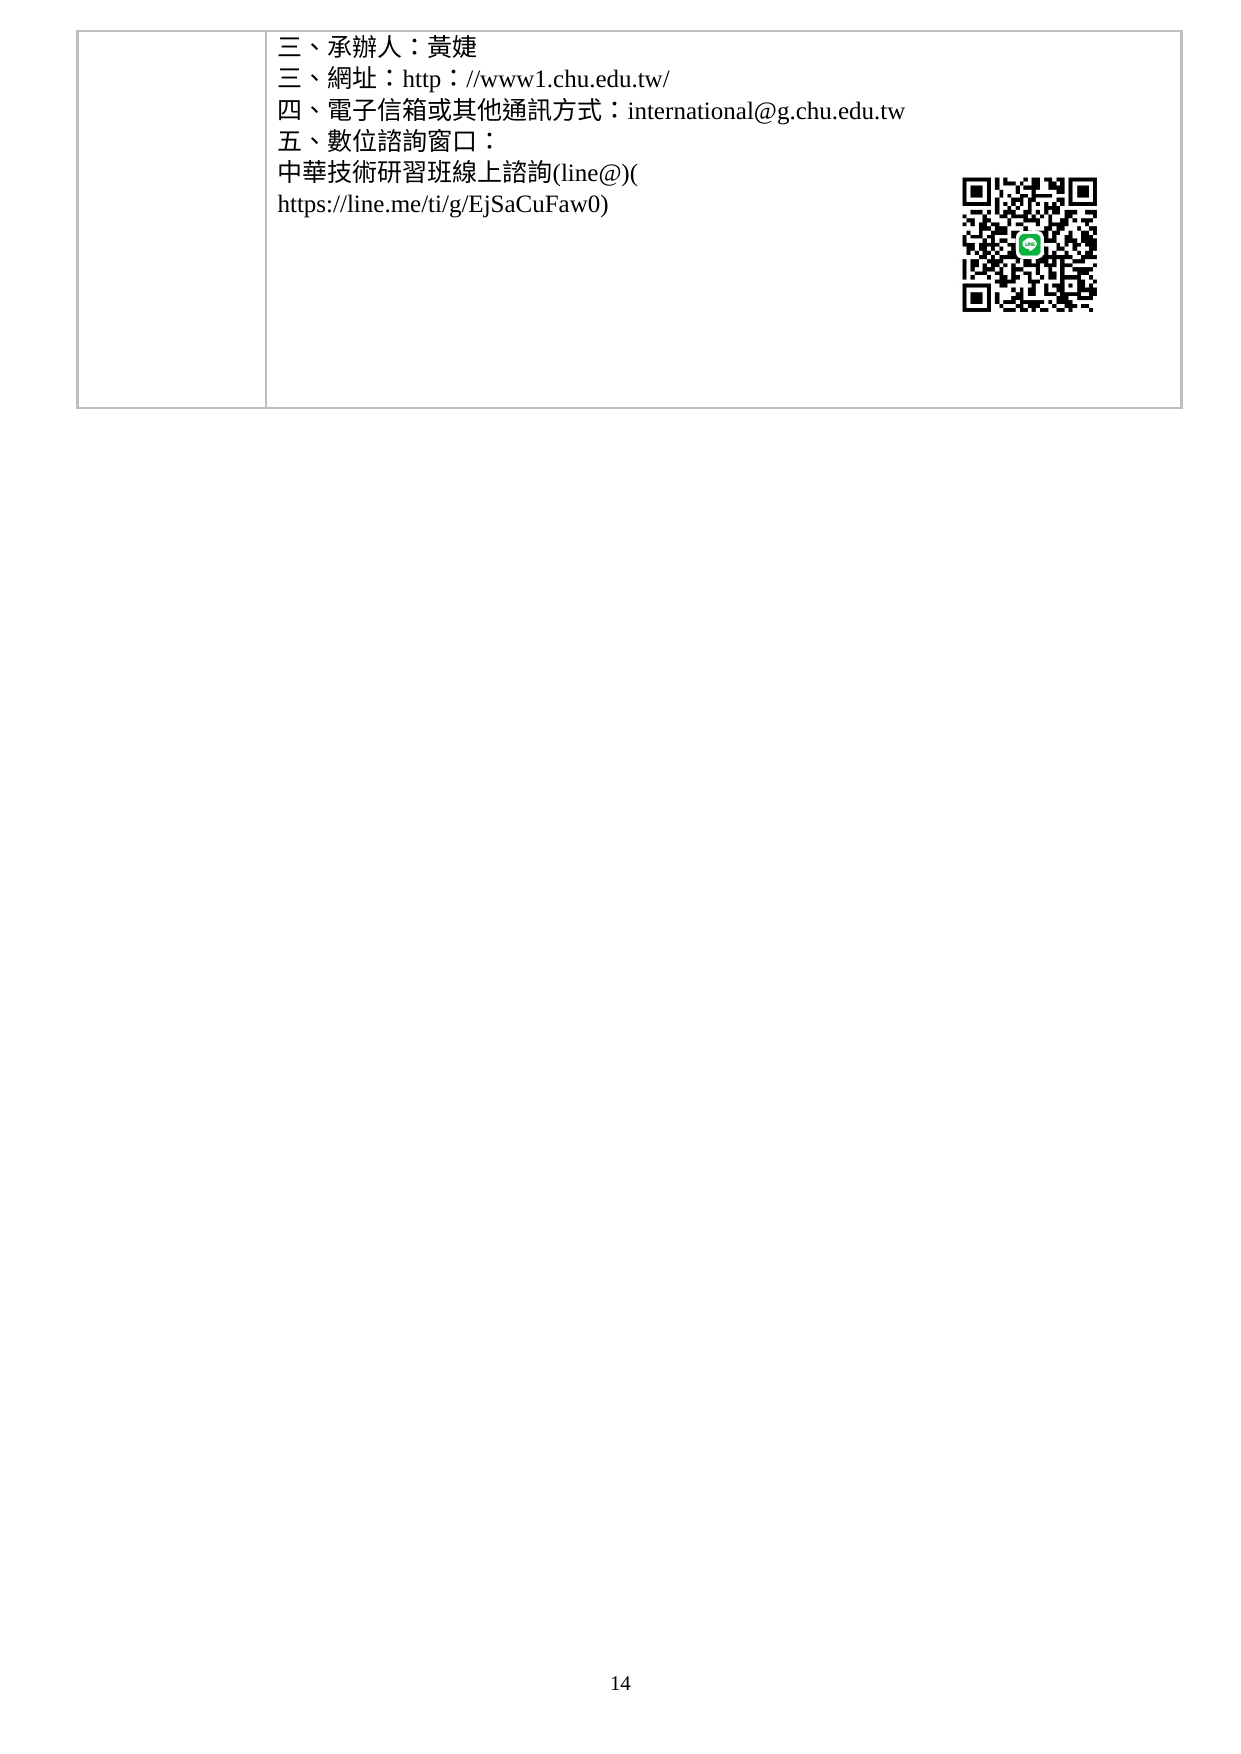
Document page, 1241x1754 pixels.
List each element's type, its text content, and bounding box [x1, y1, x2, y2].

table_cell 三、承辦人：黃婕 三、網址：http：//www1.chu.edu.tw/ 四、電子信箱或其他通訊方式：international@g.chu.edu.tw 五、數位諮詢窗口： 中華技術研習班線上諮詢(line@)( https://line.me/ti/g/EjSaCuFaw0) [267, 32, 1180, 407]
table_cell [79, 32, 265, 407]
picture [958, 173, 1101, 316]
